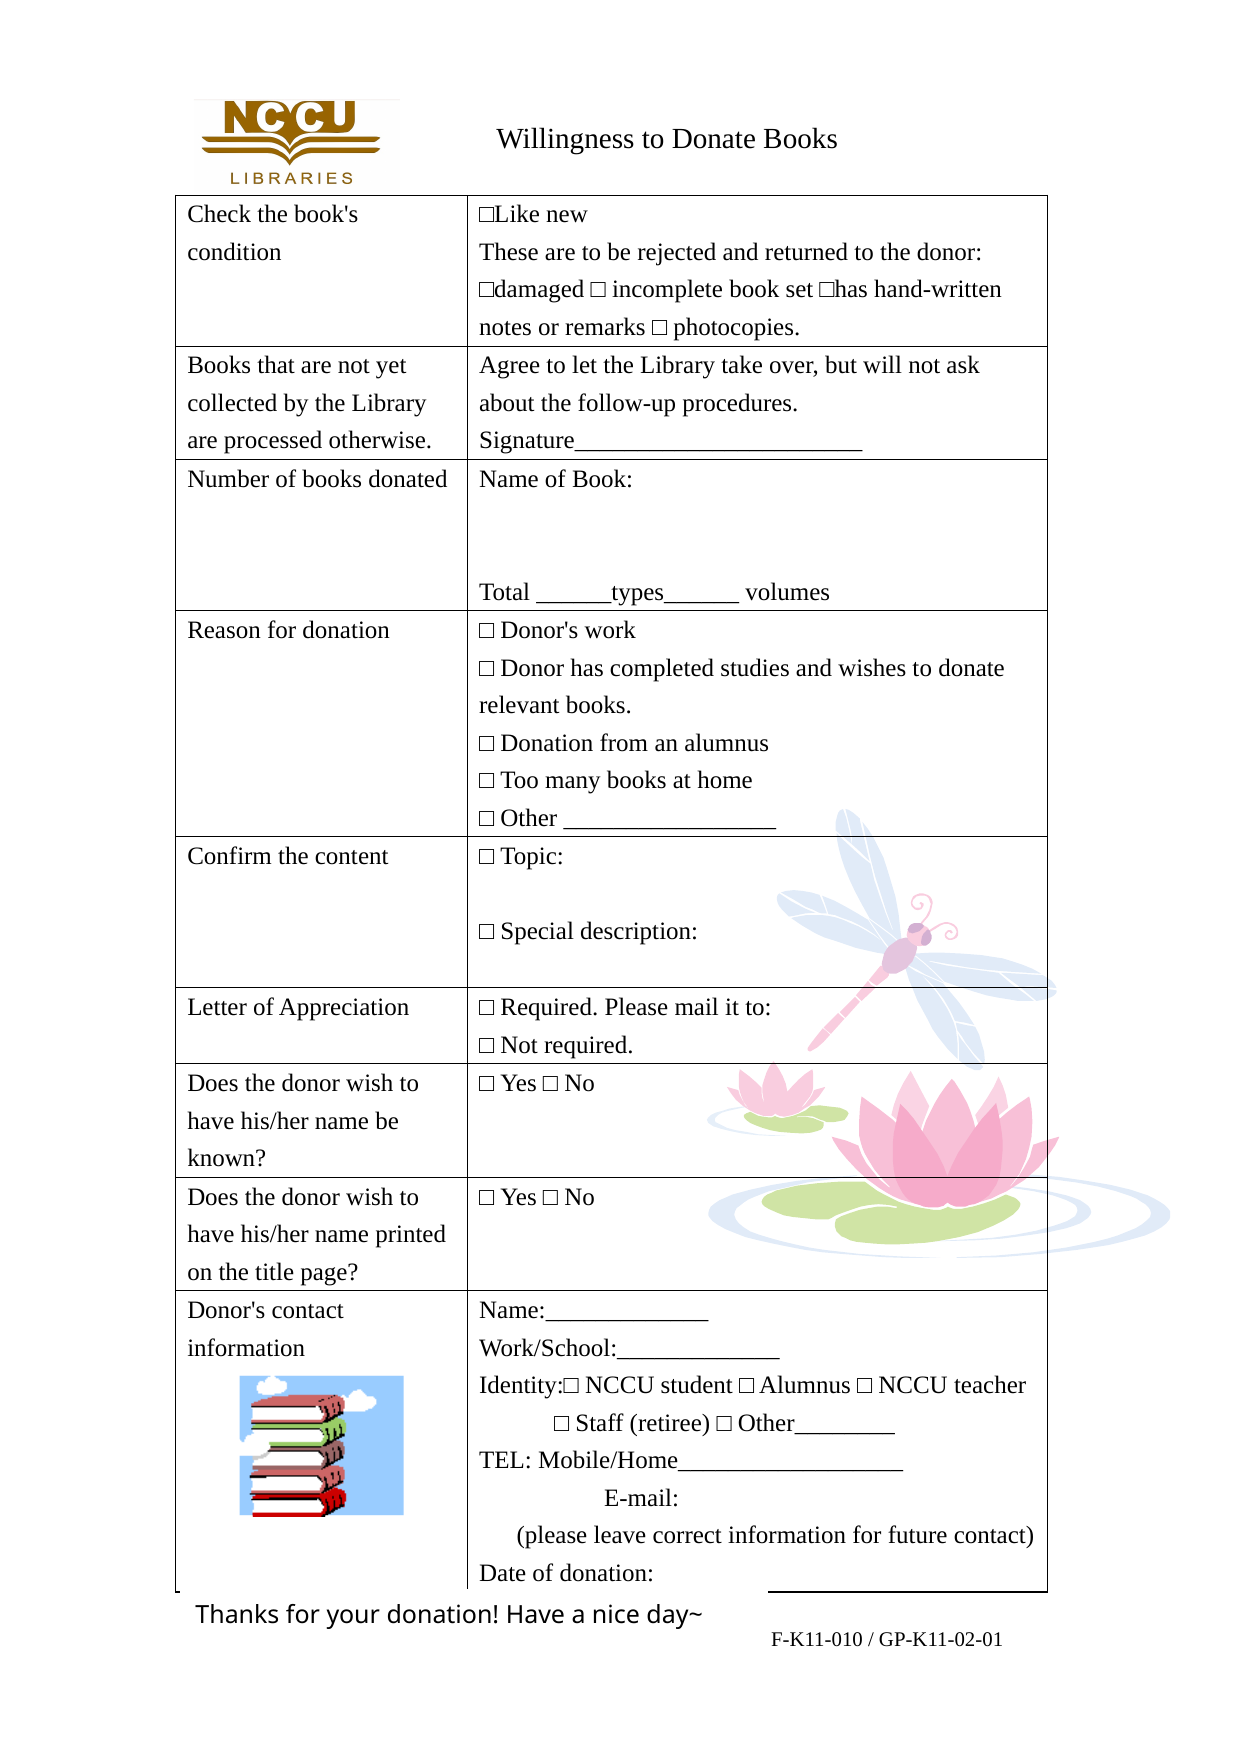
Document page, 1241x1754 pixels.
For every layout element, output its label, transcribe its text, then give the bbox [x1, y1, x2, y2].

table_cell Donor's contact information [176, 1291, 768, 1646]
table_cell □ Required. Please mail it to: □ Not required. [708, 988, 961, 1063]
table_cell Name of Book: Total ______types______ volumes [468, 460, 1047, 610]
table_cell Reason for donation [176, 611, 467, 836]
picture [239, 1366, 404, 1517]
table_cell Name:_____________ Work/School:_____________ Identity:□ NCCU student □ Alumnus □ NCCU teacher □ Staff (retiree) □ Other________ TEL: Mobile/Home__________________ E-mail: (please leave correct information for future contact) Date of donation: [468, 1291, 1047, 1591]
table_cell Does the donor wish to have his/her name be known? [176, 1064, 467, 1177]
table_cell Books that are not yet collected by the Library are processed otherwise. [176, 347, 467, 459]
table_cell Does the donor wish to have his/her name printed on the title page? [176, 1178, 467, 1290]
table_cell [874, 837, 1047, 977]
table_cell □ Yes □ No [468, 1064, 707, 1177]
table_cell [708, 837, 883, 987]
table_cell □ Required. Please mail it to: □ Not required. [468, 988, 707, 1063]
table_cell □ Donor's work □ Donor has completed studies and wishes to donate relevant books. □ Donation from an alumnus □ Too many books at home □ Other _________________ [468, 611, 1047, 836]
table_header □Like new These are to be rejected and returned to the donor: □damaged □ incomplete book set □has hand-written notes or remarks □ photocopies. [468, 196, 1047, 346]
table_header Check the book's condition [176, 196, 467, 346]
text Willingness to Donate Books [400, 119, 1053, 157]
table_cell Number of books donated [176, 460, 467, 610]
picture [193, 99, 400, 192]
table_cell Letter of Appreciation [176, 988, 467, 1063]
table_cell Confirm the content [176, 837, 467, 987]
table_cell □ Yes □ No [468, 1178, 1047, 1290]
table_cell □ Required. Please mail it to: □ Not required. [948, 988, 1047, 1063]
table_cell □ Topic: □ Special description: [468, 837, 707, 987]
table_cell Agree to let the Library take over, but will not ask about the follow-up procedures. Signature_______________________ [468, 347, 1047, 459]
table_cell [708, 1064, 1047, 1177]
